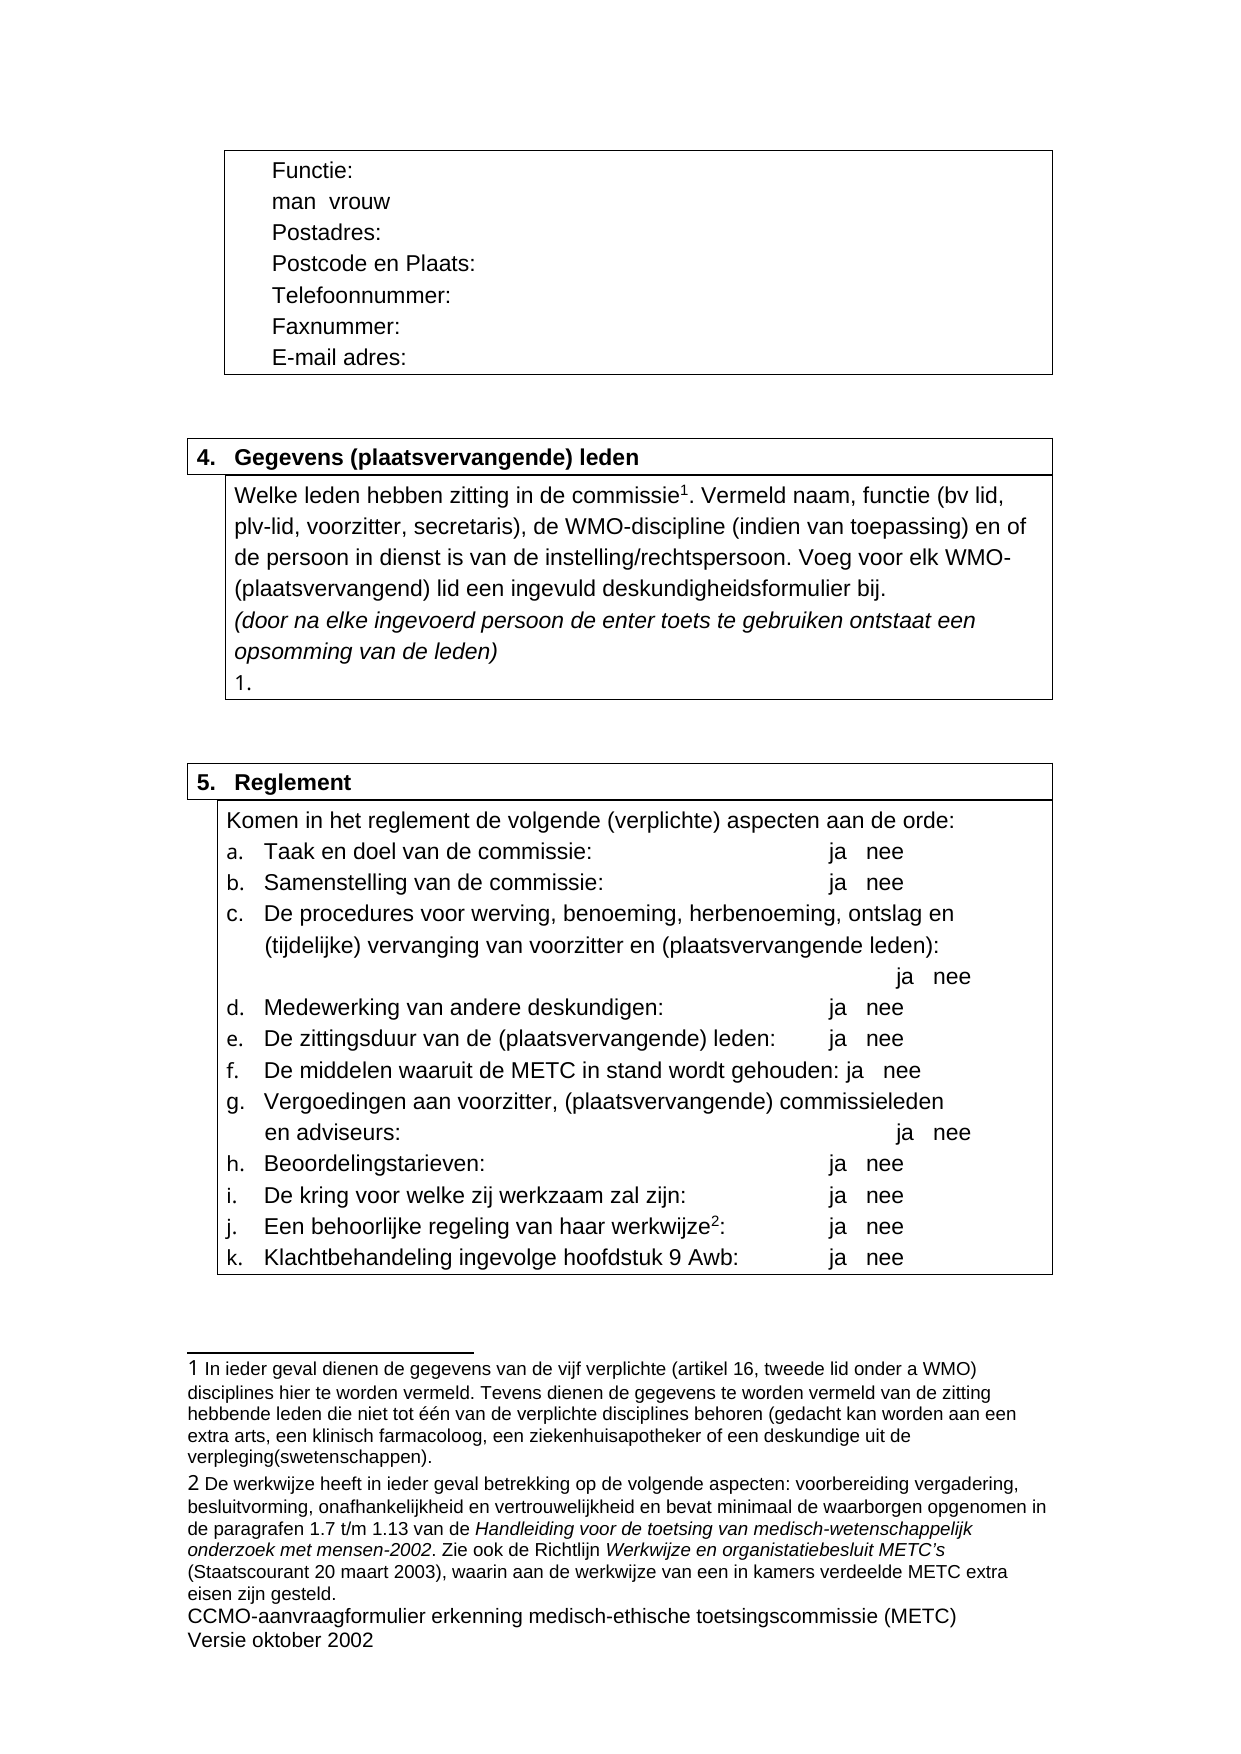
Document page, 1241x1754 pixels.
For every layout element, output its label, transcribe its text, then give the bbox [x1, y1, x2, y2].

text (tijdelijke) vervanging van voorzitter en (plaatsvervangende leden): [218, 925, 1052, 956]
list Gegevens (plaatsvervangende) leden [188, 439, 1052, 474]
list Een behoorlijke regeling van haar werkwijze: ja nee [218, 1206, 1052, 1237]
list De werkwijze heeft in ieder geval betrekking op de volgende aspecten: voorbereiding vergadering, besluitvorming, onafhankelijkheid en vertrouwelijkheid en bevat minimaal de waarborgen opgenomen in de paragrafen 1.7 t/m 1.13 van de Handleiding voor de toetsing van medisch-wetenschappelijk onderzoek met mensen-2002. Zie ook de Richtlijn Werkwijze en organistatiebesluit METC’s (Staatscourant 20 maart 2003), waarin aan de werkwijze van een in kamers verdeelde METC extra eisen zijn gesteld. [187, 1468, 1053, 1604]
text Welke leden hebben zitting in de commissie. Vermeld naam, functie (bv lid, plv-lid, voorzitter, secretaris), de WMO-discipline (indien van toepassing) en of de persoon in dienst is van de instelling/rechtspersoon. Voeg voor elk WMO-(plaatsvervangend) lid een ingevuld deskundigheidsformulier bij. [226, 476, 1052, 600]
list Samenstelling van de commissie: ja nee [218, 862, 1052, 894]
text Postadres: [225, 212, 1052, 244]
text Functie: [225, 151, 1052, 181]
list Klachtbehandeling ingevolge hoofdstuk 9 Awb: ja nee [218, 1237, 1052, 1274]
text Postcode en Plaats: [225, 244, 1052, 275]
text Telefoonnummer: [225, 275, 1052, 306]
text (door na elke ingevoerd persoon de enter toets te gebruiken ontstaat een opsomming van de leden) [226, 600, 1052, 666]
text Faxnummer: [225, 306, 1052, 337]
list Reglement [188, 764, 1052, 799]
text en adviseurs: ja nee [218, 1112, 1052, 1144]
list De middelen waaruit de METC in stand wordt gehouden: ja nee [218, 1050, 1052, 1081]
list De kring voor welke zij werkzaam zal zijn: ja nee [218, 1175, 1052, 1206]
text In ieder geval dienen de gegevens van de vijf verplichte (artikel 16, tweede lid onder a WMO) disciplines hier te worden vermeld. Tevens dienen de gegevens te worden vermeld van de zitting hebbende leden die niet tot één van de verplichte disciplines behoren (gedacht kan worden aan een extra arts, een klinisch farmacoloog, een ziekenhuisapotheker of een deskundige uit de verpleging(swetenschappen). [187, 1353, 1053, 1468]
list Taak en doel van de commissie: ja nee [218, 831, 1052, 862]
text E-mail adres: [225, 337, 1052, 374]
list De zittingsduur van de (plaatsvervangende) leden: ja nee [218, 1019, 1052, 1050]
text ja nee [218, 956, 1052, 987]
text Komen in het reglement de volgende (verplichte) aspecten aan de orde: [218, 801, 1052, 831]
list Vergoedingen aan voorzitter, (plaatsvervangende) commissieleden [218, 1081, 1052, 1112]
list Beoordelingstarieven: ja nee [218, 1144, 1052, 1175]
list Medewerking van andere deskundigen: ja nee [218, 987, 1052, 1019]
text man vrouw [225, 181, 1052, 212]
list De procedures voor werving, benoeming, herbenoeming, ontslag en [218, 894, 1052, 925]
